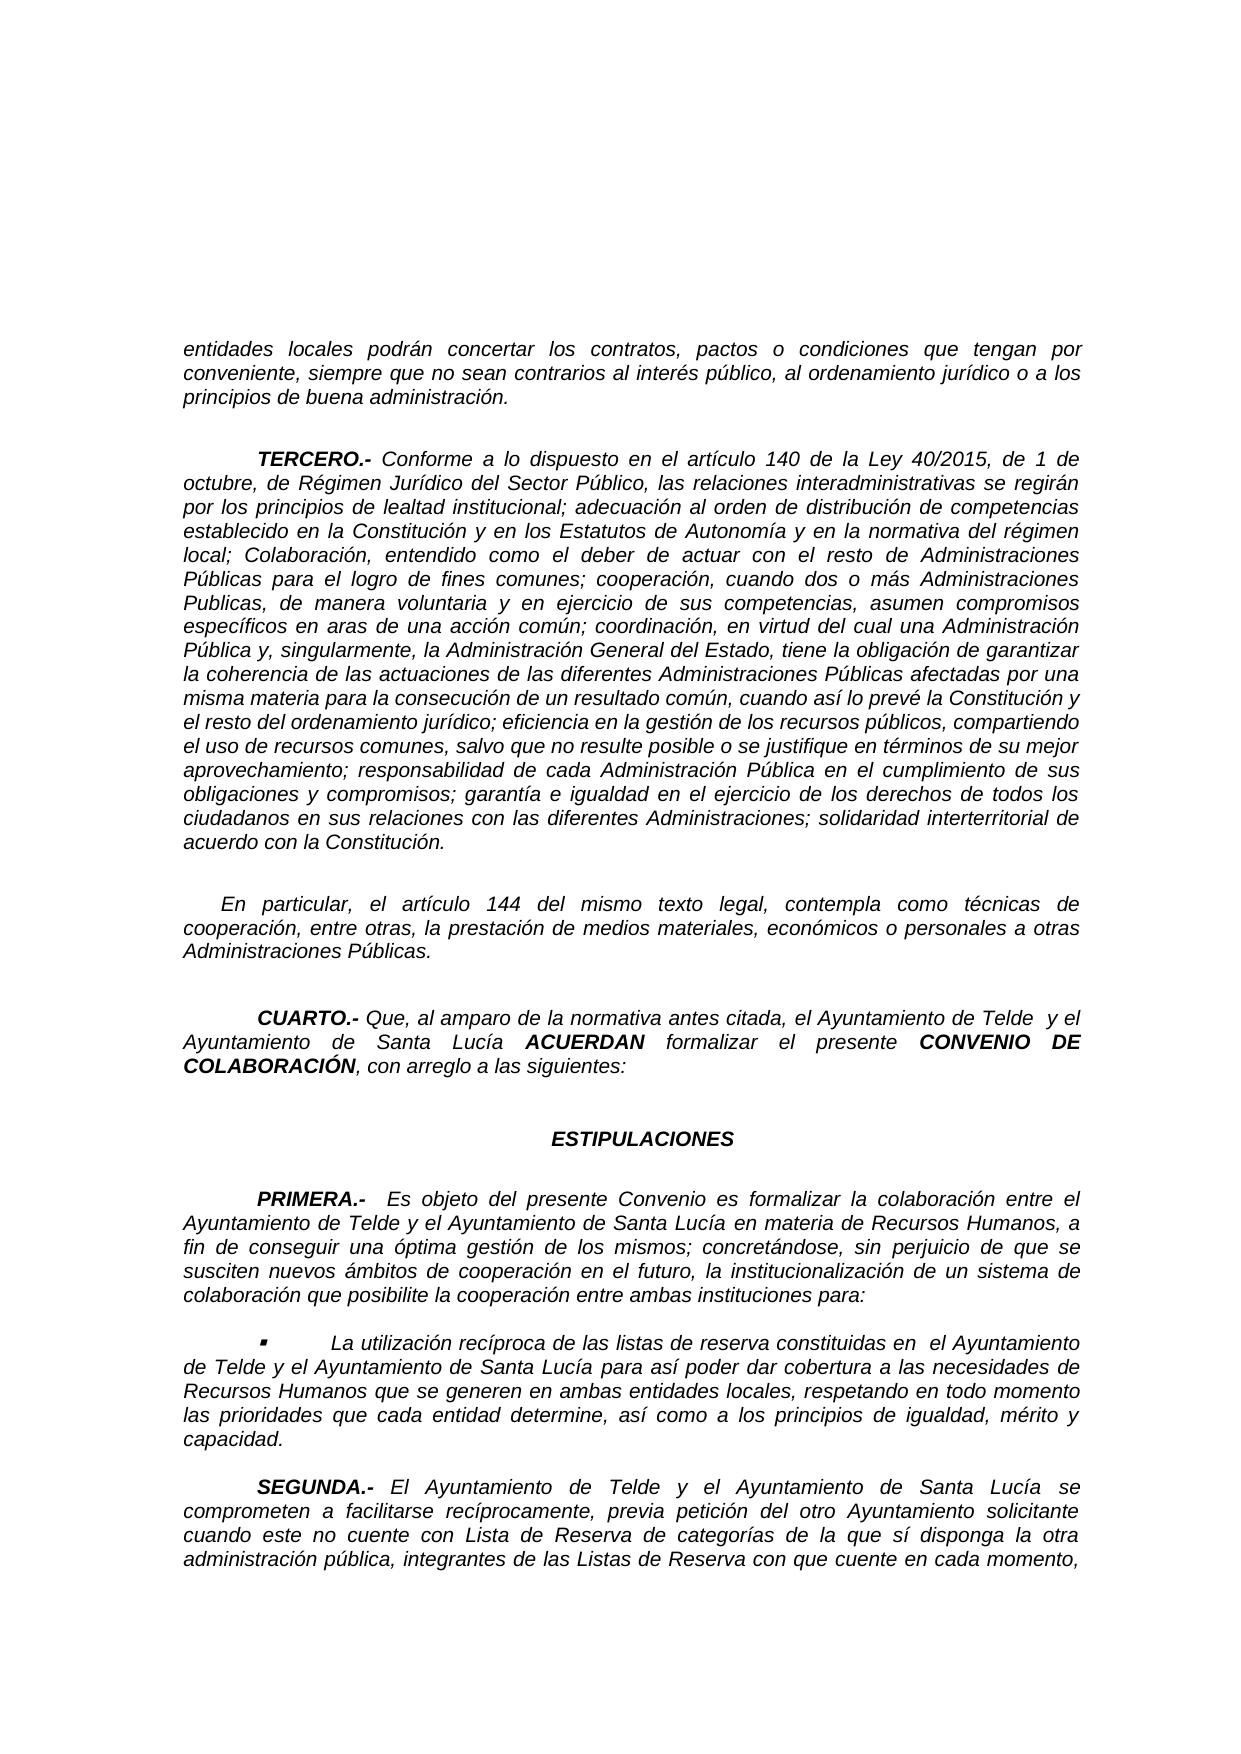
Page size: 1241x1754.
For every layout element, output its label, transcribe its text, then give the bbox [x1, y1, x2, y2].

text SEGUNDA.- El Ayuntamiento de Telde y el Ayuntamiento de Santa Lucía se comprometen a facilitarse recíprocamente, previa petición del otro Ayuntamiento solicitante cuando este no cuente con Lista de Reserva de categorías de la que sí disponga la otra administración pública, integrantes de las Listas de Reserva con que cuente en cada momento, [183, 1475, 1081, 1571]
list La utilización recíproca de las listas de reserva constituidas en el Ayuntamiento de Telde y el Ayuntamiento de Santa Lucía para así poder dar cobertura a las necesidades de Recursos Humanos que se generen en ambas entidades locales, respetando en todo momento las prioridades que cada entidad determine, así como a los principios de igualdad, mérito y capacidad. [183, 1331, 1081, 1451]
text CUARTO.- Que, al amparo de la normativa antes citada, el Ayuntamiento de Telde y el Ayuntamiento de Santa Lucía ACUERDAN formalizar el presente CONVENIO DE COLABORACIÓN, con arreglo a las siguientes: [183, 1006, 1081, 1078]
text TERCERO.- Conforme a lo dispuesto en el artículo 140 de la Ley 40/2015, de 1 de octubre, de Régimen Jurídico del Sector Público, las relaciones interadministrativas se regirán por los principios de lealtad institucional; adecuación al orden de distribución de competencias establecido en la Constitución y en los Estatutos de Autonomía y en la normativa del régimen local; Colaboración, entendido como el deber de actuar con el resto de Administraciones Públicas para el logro de fines comunes; cooperación, cuando dos o más Administraciones Publicas, de manera voluntaria y en ejercicio de sus competencias, asumen compromisos específicos en aras de una acción común; coordinación, en virtud del cual una Administración Pública y, singularmente, la Administración General del Estado, tiene la obligación de garantizar la coherencia de las actuaciones de las diferentes Administraciones Públicas afectadas por una misma materia para la consecución de un resultado común, cuando así lo prevé la Constitución y el resto del ordenamiento jurídico; eficiencia en la gestión de los recursos públicos, compartiendo el uso de recursos comunes, salvo que no resulte posible o se justifique en términos de su mejor aprovechamiento; responsabilidad de cada Administración Pública en el cumplimiento de sus obligaciones y compromisos; garantía e igualdad en el ejercicio de los derechos de todos los ciudadanos en sus relaciones con las diferentes Administraciones; solidaridad interterritorial de acuerdo con la Constitución. [183, 447, 1081, 854]
text entidades locales podrán concertar los contratos, pactos o condiciones que tengan por conveniente, siempre que no sean contrarios al interés público, al ordenamiento jurídico o a los principios de buena administración. [183, 337, 1083, 409]
text PRIMERA.- Es objeto del presente Convenio es formalizar la colaboración entre el Ayuntamiento de Telde y el Ayuntamiento de Santa Lucía en materia de Recursos Humanos, a fin de conseguir una óptima gestión de los mismos; concretándose, sin perjuicio de que se susciten nuevos ámbitos de cooperación en el futuro, la institucionalización de un sistema de colaboración que posibilite la cooperación entre ambas instituciones para: [183, 1187, 1081, 1307]
text En particular, el artículo 144 del mismo texto legal, contempla como técnicas de cooperación, entre otras, la prestación de medios materiales, económicos o personales a otras Administraciones Públicas. [183, 891, 1081, 963]
subtitle ESTIPULACIONES [183, 1127, 1102, 1151]
